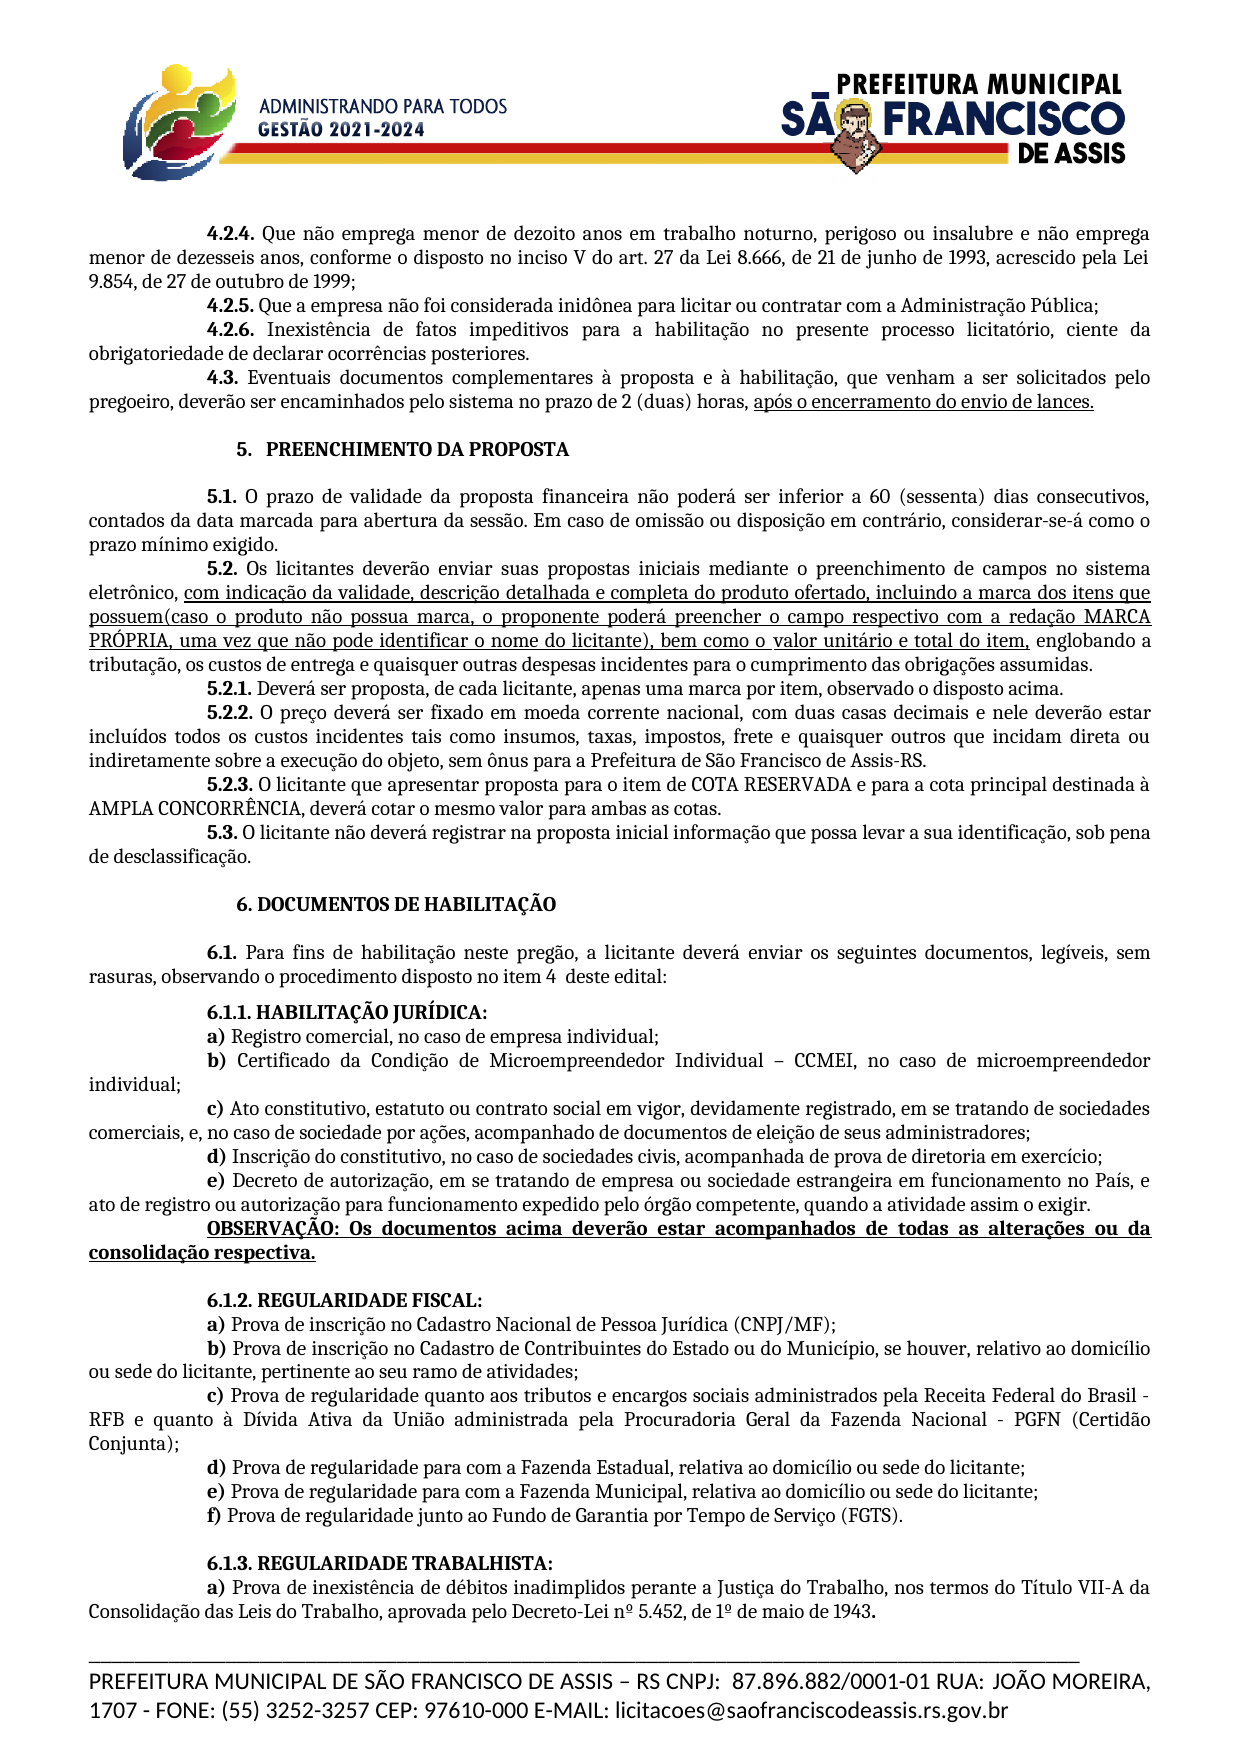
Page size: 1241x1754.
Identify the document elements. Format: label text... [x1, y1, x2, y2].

text 5.2. Os licitantes deverão enviar suas propostas iniciais mediante o preenchimento de campos no sistema eletrônico, com indicação da validade, descrição detalhada e completa do produto ofertado, incluindo a marca dos itens que possuem(caso o produto não possua marca, o proponente poderá preencher o campo respectivo com a redação MARCA [89, 557, 1152, 625]
text 5. PREENCHIMENTO DA PROPOSTA [89, 437, 1152, 461]
text 4.2.4. Que não emprega menor de dezoito anos em trabalho noturno, perigoso ou insalubre e não emprega menor de dezesseis anos, conforme o disposto no inciso V do art. 27 da Lei 8.666, de 21 de junho de 1993, acrescido pela Lei 9.854, de 27 de outubro de 1999; [89, 222, 1152, 293]
text 6.1.3. REGULARIDADE TRABALHISTA: [89, 1552, 1152, 1576]
text a) Prova de inexistência de débitos inadimplidos perante a Justiça do Trabalho, nos termos do Título VII-A da Consolidação das Leis do Trabalho, aprovada pelo Decreto-Lei nº 5.452, de 1º de maio de 1943. [89, 1576, 1152, 1624]
text c) Ato constitutivo, estatuto ou contrato social em vigor, devidamente registrado, em se tratando de sociedades comerciais, e, no caso de sociedade por ações, acompanhado de documentos de eleição de seus administradores; [89, 1097, 1152, 1144]
text 5.2.3. O licitante que apresentar proposta para o item de COTA RESERVADA e para a cota principal destinada à AMPLA CONCORRÊNCIA, deverá cotar o mesmo valor para ambas as cotas. [89, 773, 1152, 821]
text 5.3. O licitante não deverá registrar na proposta inicial informação que possa levar a sua identificação, sob pena de desclassificação. [89, 821, 1152, 868]
text 5.2.1. Deverá ser proposta, de cada licitante, apenas uma marca por item, observado o disposto acima. [89, 677, 1152, 701]
text OBSERVAÇÃO: Os documentos acima deverão estar acompanhados de todas as alterações ou da consolidação respectiva. [89, 1216, 1152, 1264]
text a) Prova de inscrição no Cadastro Nacional de Pessoa Jurídica (CNPJ/MF); [89, 1312, 1152, 1336]
text e) Prova de regularidade para com a Fazenda Municipal, relativa ao domicílio ou sede do licitante; [89, 1480, 1152, 1504]
text 6.1. Para fins de habilitação neste pregão, a licitante deverá enviar os seguintes documentos, legíveis, sem rasuras, observando o procedimento disposto no item 4 deste edital: [89, 940, 1152, 988]
text b) Prova de inscrição no Cadastro de Contribuintes do Estado ou do Município, se houver, relativo ao domicílio ou sede do licitante, pertinente ao seu ramo de atividades; [89, 1336, 1152, 1384]
text d) Prova de regularidade para com a Fazenda Estadual, relativa ao domicílio ou sede do licitante; [89, 1456, 1152, 1480]
text f) Prova de regularidade junto ao Fundo de Garantia por Tempo de Serviço (FGTS). [89, 1504, 1152, 1528]
text d) Inscrição do constitutivo, no caso de sociedades civis, acompanhada de prova de diretoria em exercício; [89, 1144, 1152, 1168]
text 5.2.2. O preço deverá ser fixado em moeda corrente nacional, com duas casas decimais e nele deverão estar incluídos todos os custos incidentes tais como insumos, taxas, impostos, frete e quaisquer outros que incidam direta ou indiretamente sobre a execução do objeto, sem ônus para a Prefeitura de São Francisco de Assis-RS. [89, 701, 1152, 773]
text PRÓPRIA, uma vez que não pode identificar o nome do licitante), bem como o valor unitário e total do item, englobando a tributação, os custos de entrega e quaisquer outras despesas incidentes para o cumprimento das obrigações assumidas. [89, 626, 1152, 677]
text 4.3. Eventuais documentos complementares à proposta e à habilitação, que venham a ser solicitados pelo pregoeiro, deverão ser encaminhados pelo sistema no prazo de 2 (duas) horas, após o encerramento do envio de lances. [89, 365, 1152, 413]
text e) Decreto de autorização, em se tratando de empresa ou sociedade estrangeira em funcionamento no País, e ato de registro ou autorização para funcionamento expedido pelo órgão competente, quando a atividade assim o exigir. [89, 1168, 1152, 1216]
text 4.2.5. Que a empresa não foi considerada inidônea para licitar ou contratar com a Administração Pública; [89, 293, 1152, 317]
text 4.2.6. Inexistência de fatos impeditivos para a habilitação no presente processo licitatório, ciente da obrigatoriedade de declarar ocorrências posteriores. [89, 317, 1152, 365]
text c) Prova de regularidade quanto aos tributos e encargos sociais administrados pela Receita Federal do Brasil - RFB e quanto à Dívida Ativa da União administrada pela Procuradoria Geral da Fazenda Nacional - PGFN (Certidão Conjunta); [89, 1384, 1152, 1456]
text 6.1.2. REGULARIDADE FISCAL: [89, 1288, 1152, 1312]
text 6. DOCUMENTOS DE HABILITAÇÃO [89, 892, 1152, 916]
text 6.1.1. HABILITAÇÃO JURÍDICA: [89, 1001, 1152, 1025]
text b) Certificado da Condição de Microempreendedor Individual – CCMEI, no caso de microempreendedor individual; [89, 1049, 1152, 1097]
text a) Registro comercial, no caso de empresa individual; [89, 1025, 1152, 1049]
text 5.1. O prazo de validade da proposta financeira não poderá ser inferior a 60 (sessenta) dias consecutivos, contados da data marcada para abertura da sessão. Em caso de omissão ou disposição em contrário, considerar-se-á como o prazo mínimo exigido. [89, 485, 1152, 557]
